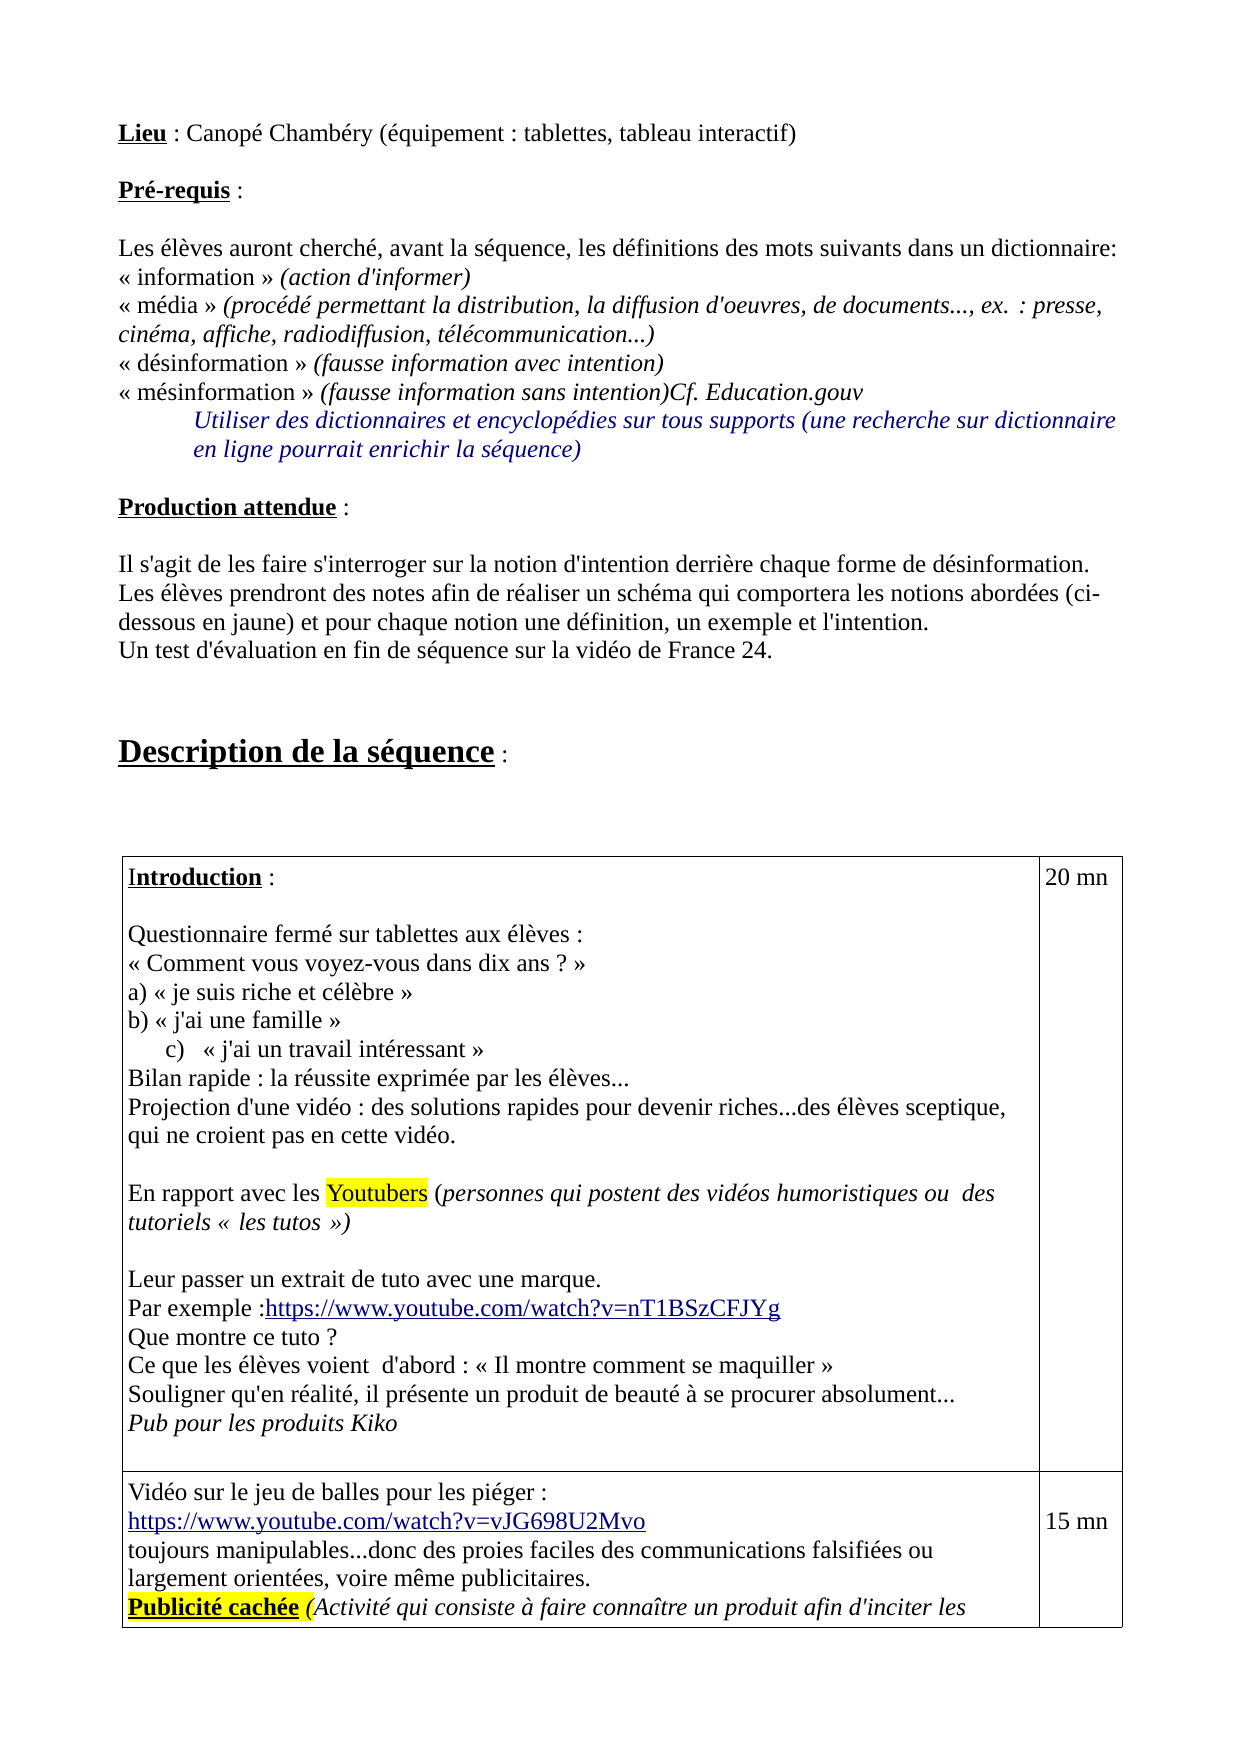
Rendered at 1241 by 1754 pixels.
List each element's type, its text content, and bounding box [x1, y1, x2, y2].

table_header 20 mn [1040, 857, 1122, 1471]
table_cell 15 mn [1040, 1472, 1122, 1627]
text « information » (action d'informer) [118, 262, 1122, 291]
text « média » (procédé permettant la distribution, la diffusion d'oeuvres, de documents..., ex. : presse, cinéma, affiche, radiodiffusion, télécommunication...) [118, 291, 1122, 348]
text Pré-requis : [118, 176, 1122, 204]
text Lieu : Canopé Chambéry (équipement : tablettes, tableau interactif) [118, 118, 1122, 147]
text Production attendue : [118, 492, 1122, 521]
text Les élèves auront cherché, avant la séquence, les définitions des mots suivants dans un dictionnaire: [118, 233, 1122, 262]
text « mésinformation » (fausse information sans intention)Cf. Education.gouv [118, 377, 1122, 406]
text Il s'agit de les faire s'interroger sur la notion d'intention derrière chaque forme de désinformation. [118, 549, 1122, 578]
table_cell Vidéo sur le jeu de balles pour les piéger : https://www.youtube.com/watch?v=vJG698U2Mvo toujours manipulables...donc des proies faciles des communications falsifiées ou largement orientées, voire même publicitaires. Publicité cachée (Activité qui consiste à faire connaître un produit afin d'inciter les [123, 1472, 1039, 1627]
text Un test d'évaluation en fin de séquence sur la vidéo de France 24. [118, 636, 1122, 664]
list Utiliser des dictionnaires et encyclopédies sur tous supports (une recherche sur dictionnaire en ligne pourrait enrichir la séquence) [164, 406, 1122, 463]
table_header Introduction : Questionnaire fermé sur tablettes aux élèves : « Comment vous voyez-vous dans dix ans ? » a) « je suis riche et célèbre » b) « j'ai une famille » « j'ai un travail intéressant » Bilan rapide : la réussite exprimée par les élèves... Projection d'une vidéo : des solutions rapides pour devenir riches...des élèves sceptique, qui ne croient pas en cette vidéo. En rapport avec les Youtubers (personnes qui postent des vidéos humoristiques ou des tutoriels « les tutos ») Leur passer un extrait de tuto avec une marque. Par exemple :https://www.youtube.com/watch?v=nT1BSzCFJYg Que montre ce tuto ? Ce que les élèves voient d'abord : « Il montre comment se maquiller » Souligner qu'en réalité, il présente un produit de beauté à se procurer absolument... Pub pour les produits Kiko [123, 857, 1039, 1471]
text Les élèves prendront des notes afin de réaliser un schéma qui comportera les notions abordées (ci-dessous en jaune) et pour chaque notion une définition, un exemple et l'intention. [118, 578, 1122, 636]
text Description de la séquence : [118, 731, 1122, 770]
text « désinformation » (fausse information avec intention) [118, 348, 1122, 377]
